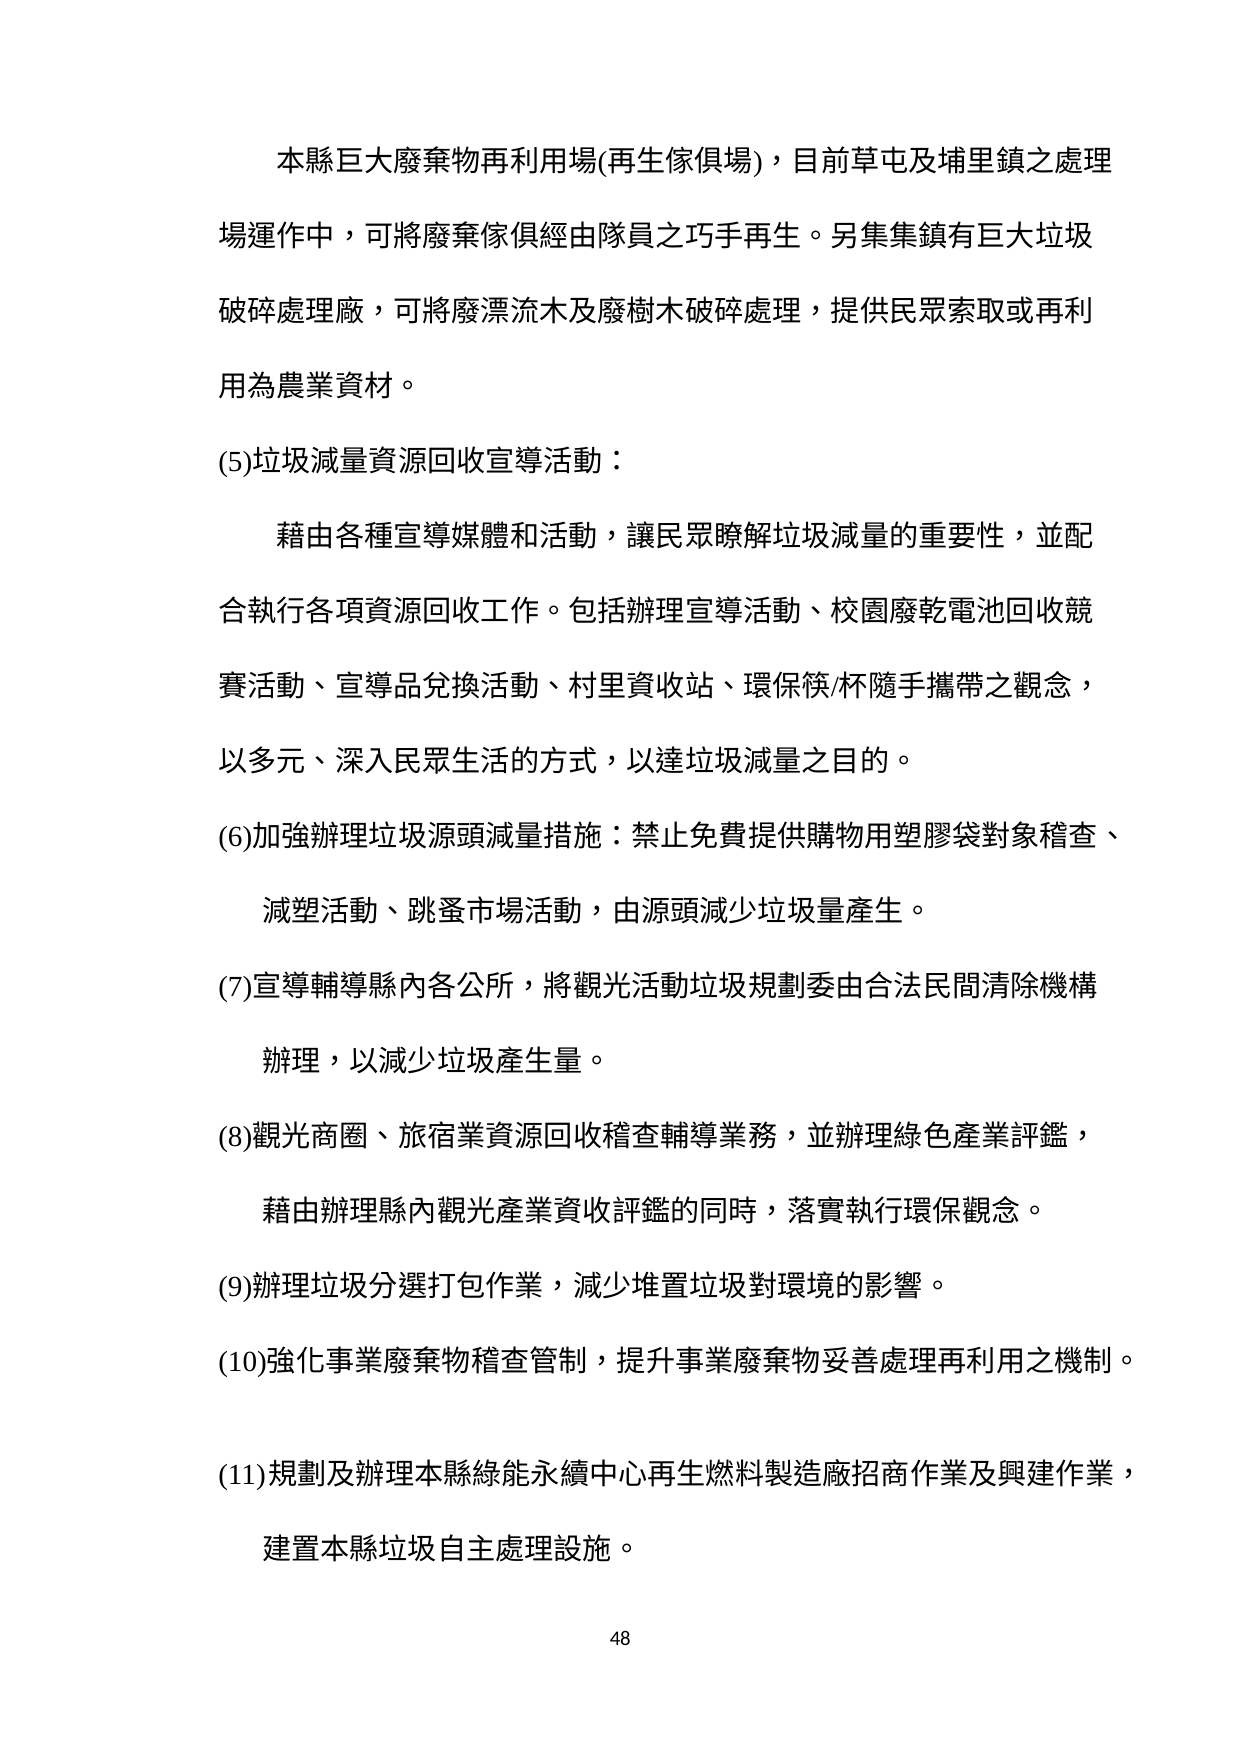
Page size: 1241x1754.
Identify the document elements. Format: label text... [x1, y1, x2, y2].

text (6)加強辦理垃圾源頭減量措施：禁止免費提供購物用塑膠袋對象稽查、減塑活動、跳蚤市場活動，由源頭減少垃圾量產生。 [218, 797, 1122, 947]
text (8)觀光商圈、旅宿業資源回收稽查輔導業務，並辦理綠色產業評鑑，藉由辦理縣內觀光產業資收評鑑的同時，落實執行環保觀念。 [218, 1097, 1122, 1247]
text (5)垃圾減量資源回收宣導活動： [218, 422, 1122, 497]
text (11) 規劃及辦理本縣綠能永續中心再生燃料製造廠招商作業及興建作業，建置本縣垃圾自主處理設施。 [218, 1434, 1122, 1584]
text 本縣巨大廢棄物再利用場(再生傢俱場)，目前草屯及埔里鎮之處理場運作中，可將廢棄傢俱經由隊員之巧手再生。另集集鎮有巨大垃圾破碎處理廠，可將廢漂流木及廢樹木破碎處理，提供民眾索取或再利用為農業資材。 [218, 122, 1122, 422]
text (10)強化事業廢棄物稽查管制，提升事業廢棄物妥善處理再利用之機制。 [218, 1322, 1122, 1434]
text (7)宣導輔導縣內各公所，將觀光活動垃圾規劃委由合法民間清除機構辦理，以減少垃圾產生量。 [218, 947, 1122, 1097]
text 藉由各種宣導媒體和活動，讓民眾瞭解垃圾減量的重要性，並配合執行各項資源回收工作。包括辦理宣導活動、校園廢乾電池回收競賽活動、宣導品兌換活動、村里資收站、環保筷/杯隨手攜帶之觀念，以多元、深入民眾生活的方式，以達垃圾減量之目的。 [218, 497, 1122, 797]
text (9)辦理垃圾分選打包作業，減少堆置垃圾對環境的影響。 [218, 1247, 1122, 1322]
